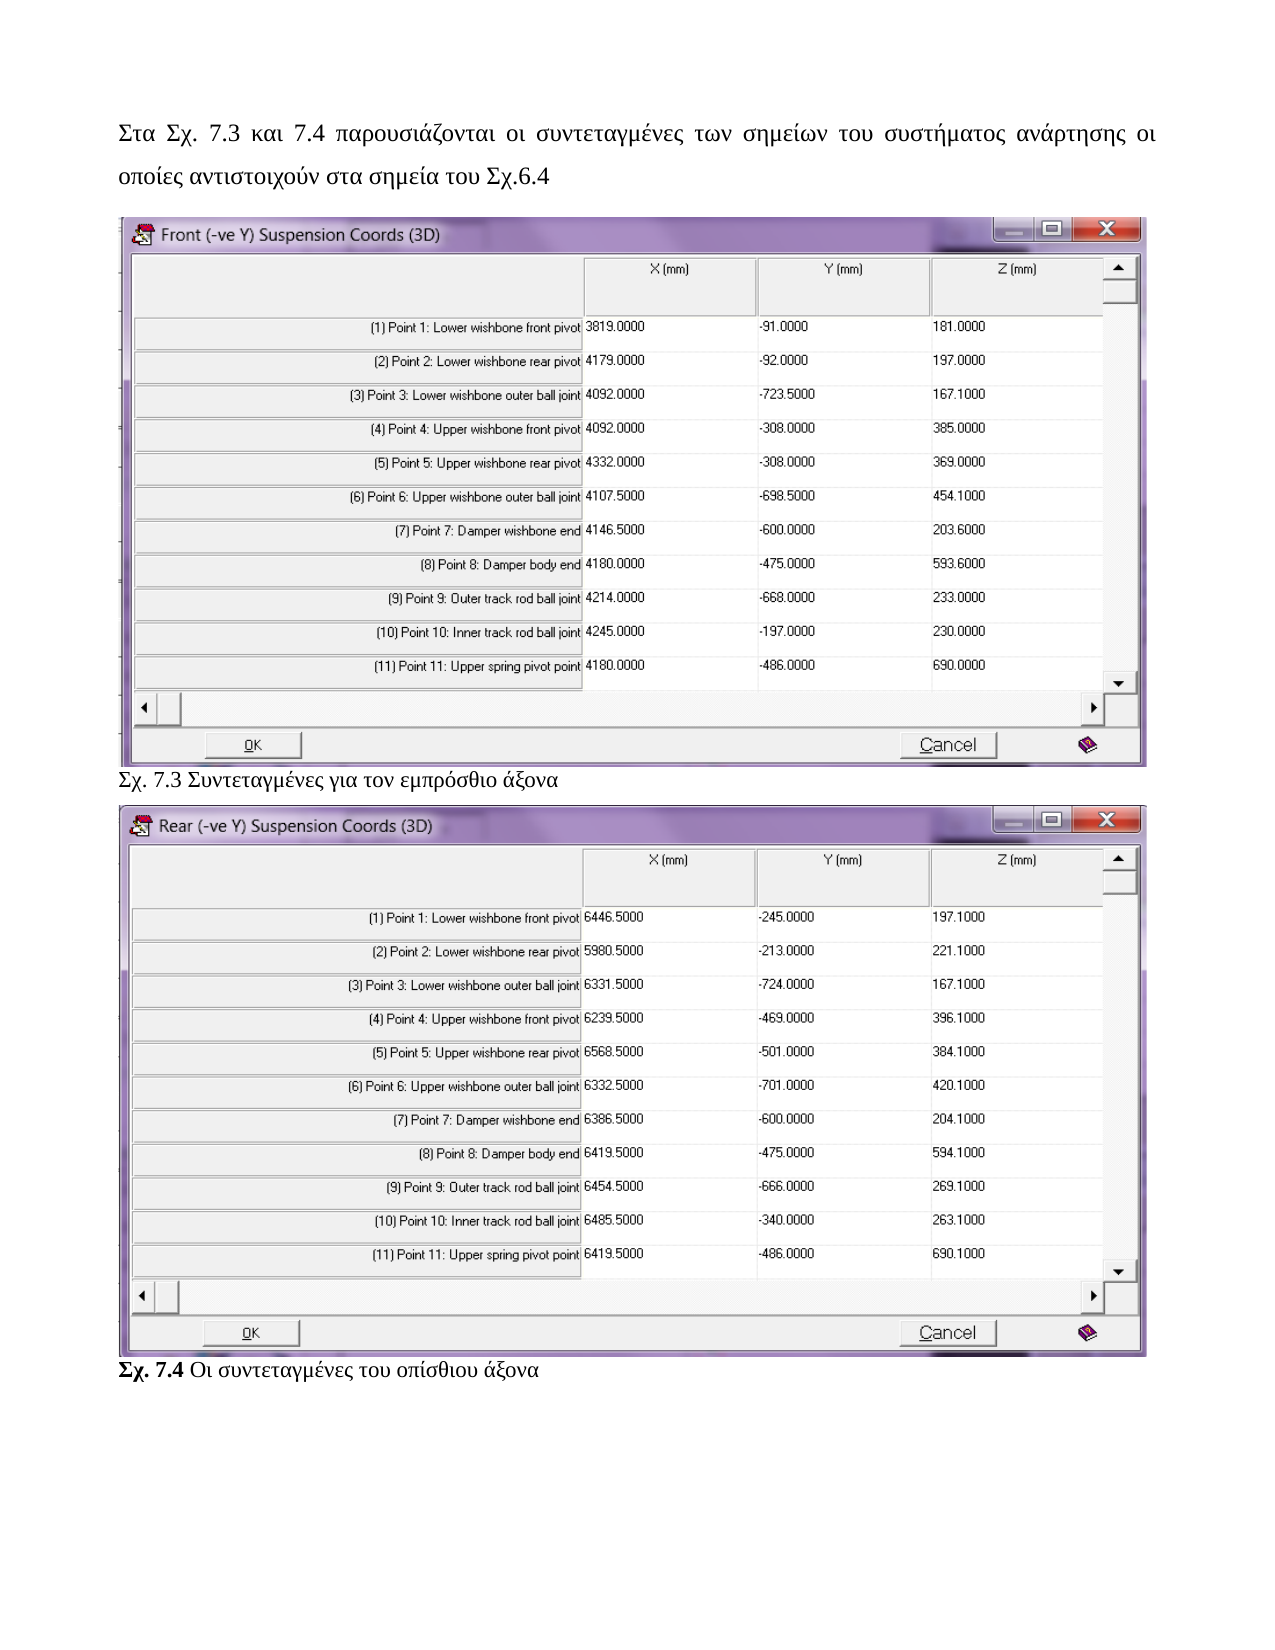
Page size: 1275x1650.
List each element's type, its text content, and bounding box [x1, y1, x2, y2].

picture [118, 805, 1147, 1357]
text Σχ. 7.4 Οι συντεταγμένες του οπίσθιου άξονα [118, 805, 1157, 1383]
picture [118, 217, 1147, 767]
text Σχ. 7.3 Συντεταγμένες για τον εμπρόσθιο άξονα [118, 217, 1157, 793]
text Στα Σχ. 7.3 και 7.4 παρουσιάζονται οι συντεταγμένες των σημείων του συστήματος ανάρτησης οι οποίες αντιστοιχούν στα σημεία του Σχ.6.4 [118, 118, 1157, 190]
